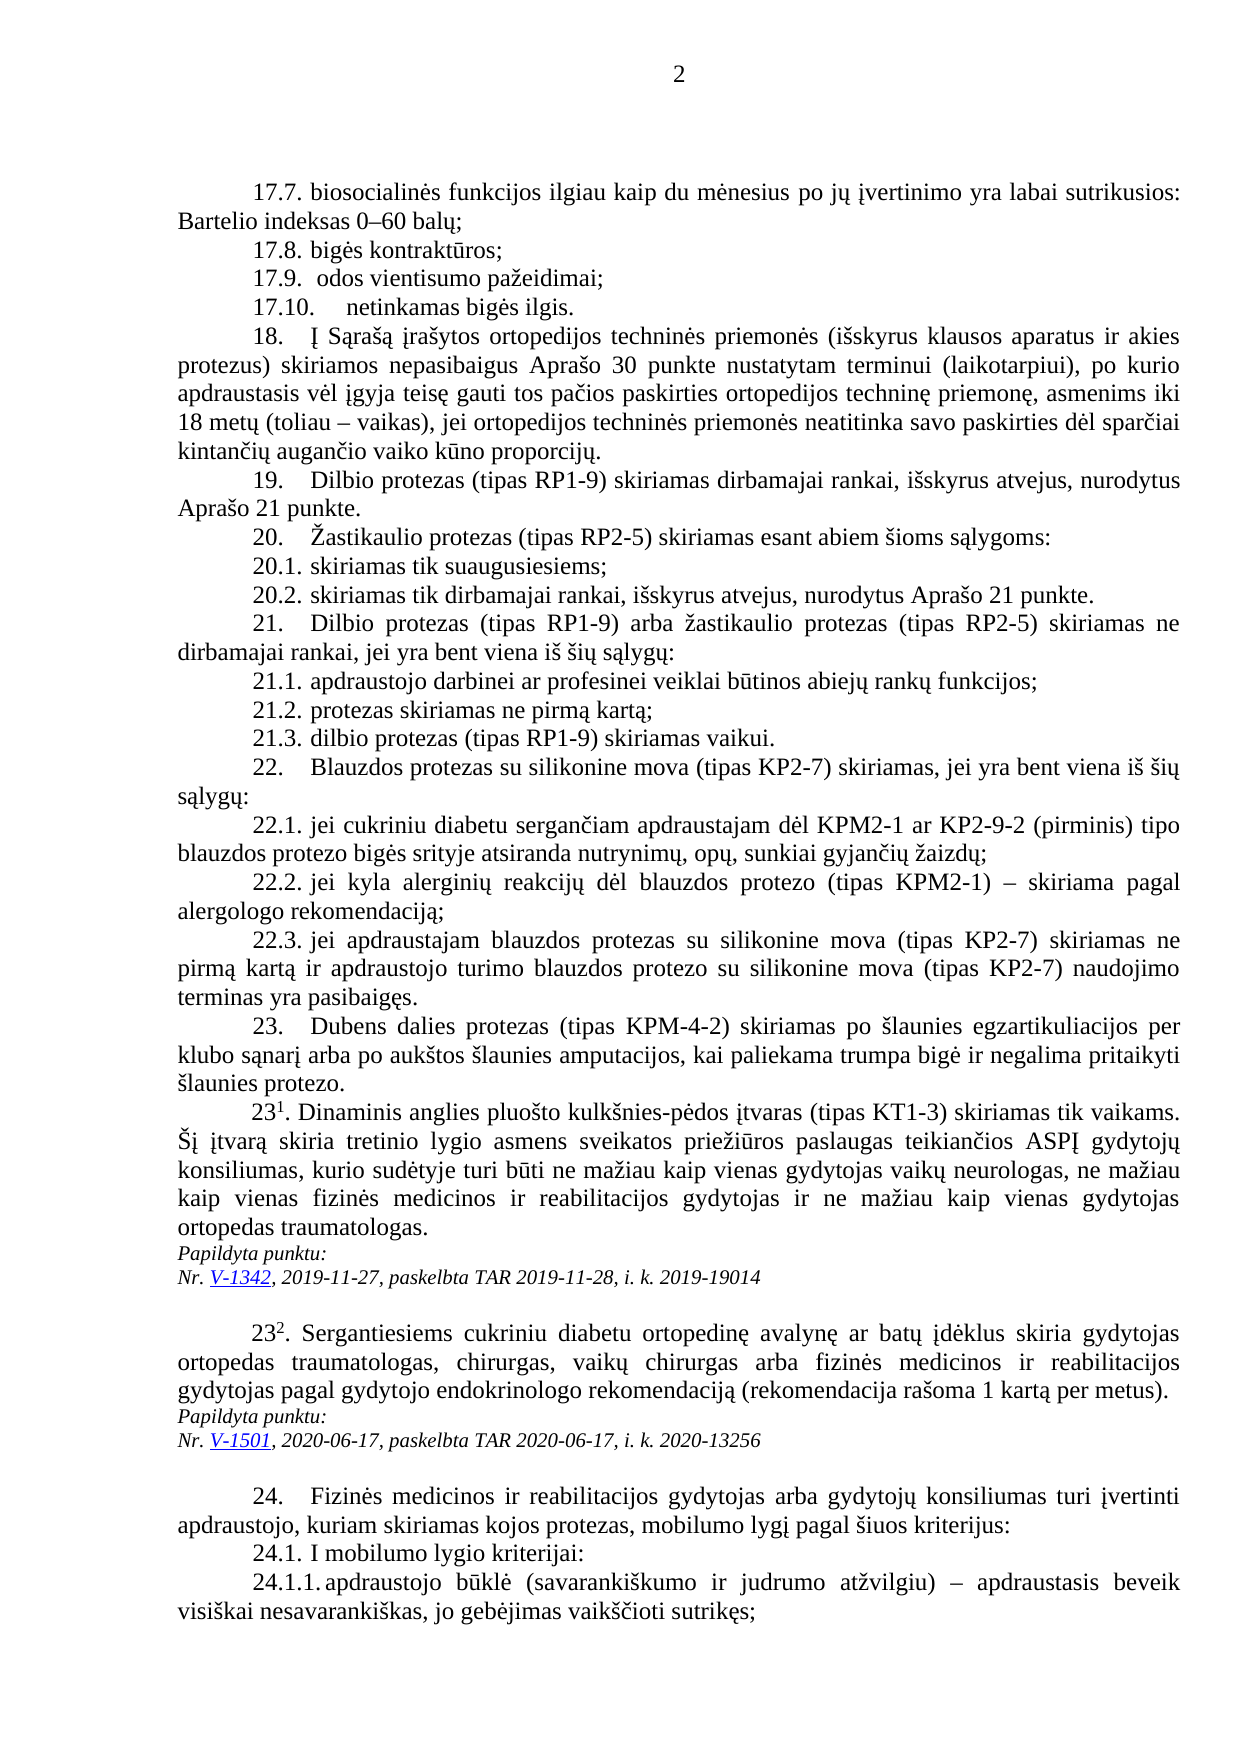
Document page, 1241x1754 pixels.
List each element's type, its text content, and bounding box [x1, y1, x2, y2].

text 19. Dilbio protezas (tipas RP1-9) skiriamas dirbamajai rankai, išskyrus atvejus, nurodytus Aprašo 21 punkte. [177, 465, 1181, 522]
text 17.8. bigės kontraktūros; [177, 235, 1181, 263]
text 18. Į Sąrašą įrašytos ortopedijos techninės priemonės (išskyrus klausos aparatus ir akies protezus) skiriamos nepasibaigus Aprašo 30 punkte nustatytam terminui (laikotarpiui), po kurio apdraustasis vėl įgyja teisę gauti tos pačios paskirties ortopedijos techninę priemonę, asmenims iki 18 metų (toliau – vaikas), jei ortopedijos techninės priemonės neatitinka savo paskirties dėl sparčiai kintančių augančio vaiko kūno proporcijų. [177, 321, 1181, 465]
text 17.9. odos vientisumo pažeidimai; [177, 263, 1181, 292]
text 17.7. biosocialinės funkcijos ilgiau kaip du mėnesius po jų įvertinimo yra labai sutrikusios: Bartelio indeksas 0–60 balų; [177, 177, 1181, 235]
text 24.1.1. apdraustojo būklė (savarankiškumo ir judrumo atžvilgiu) – apdraustasis beveik visiškai nesavarankiškas, jo gebėjimas vaikščioti sutrikęs; [177, 1567, 1181, 1625]
text 22. Blauzdos protezas su silikonine mova (tipas KP2-7) skiriamas, jei yra bent viena iš šių sąlygų: [177, 752, 1181, 810]
text 21. Dilbio protezas (tipas RP1-9) arba žastikaulio protezas (tipas RP2-5) skiriamas ne dirbamajai rankai, jei yra bent viena iš šių sąlygų: [177, 608, 1181, 666]
text Nr. V-1501, 2020-06-17, paskelbta TAR 2020-06-17, i. k. 2020-13256 [177, 1428, 1181, 1452]
text 17.10. netinkamas bigės ilgis. [177, 292, 1181, 321]
text 231. Dinaminis anglies pluošto kulkšnies-pėdos įtvaras (tipas KT1-3) skiriamas tik vaikams. Šį įtvarą skiria tretinio lygio asmens sveikatos priežiūros paslaugas teikiančios ASPĮ gydytojų konsiliumas, kurio sudėtyje turi būti ne mažiau kaip vienas gydytojas vaikų neurologas, ne mažiau kaip vienas fizinės medicinos ir reabilitacijos gydytojas ir ne mažiau kaip vienas gydytojas ortopedas traumatologas. [177, 1097, 1181, 1241]
text 20.1. skiriamas tik suaugusiesiems; [177, 551, 1181, 580]
text Papildyta punktu: [177, 1241, 1181, 1265]
text 24. Fizinės medicinos ir reabilitacijos gydytojas arba gydytojų konsiliumas turi įvertinti apdraustojo, kuriam skiriamas kojos protezas, mobilumo lygį pagal šiuos kriterijus: [177, 1481, 1181, 1538]
text 21.1. apdraustojo darbinei ar profesinei veiklai būtinos abiejų rankų funkcijos; [177, 666, 1181, 695]
text 22.1. jei cukriniu diabetu sergančiam apdraustajam dėl KPM2-1 ar KP2-9-2 (pirminis) tipo blauzdos protezo bigės srityje atsiranda nutrynimų, opų, sunkiai gyjančių žaizdų; [177, 810, 1181, 867]
text Nr. V-1342, 2019-11-27, paskelbta TAR 2019-11-28, i. k. 2019-19014 [177, 1265, 1181, 1289]
text 22.2. jei kyla alerginių reakcijų dėl blauzdos protezo (tipas KPM2-1) – skiriama pagal alergologo rekomendaciją; [177, 867, 1181, 925]
text 21.3. dilbio protezas (tipas RP1-9) skiriamas vaikui. [177, 723, 1181, 752]
text 232. Sergantiesiems cukriniu diabetu ortopedinę avalynę ar batų įdėklus skiria gydytojas ortopedas traumatologas, chirurgas, vaikų chirurgas arba fizinės medicinos ir reabilitacijos gydytojas pagal gydytojo endokrinologo rekomendaciją (rekomendacija rašoma 1 kartą per metus). [177, 1318, 1181, 1404]
text Papildyta punktu: [177, 1404, 1181, 1428]
text 24.1. I mobilumo lygio kriterijai: [177, 1538, 1181, 1567]
text 20. Žastikaulio protezas (tipas RP2-5) skiriamas esant abiem šioms sąlygoms: [177, 522, 1181, 551]
text 22.3. jei apdraustajam blauzdos protezas su silikonine mova (tipas KP2-7) skiriamas ne pirmą kartą ir apdraustojo turimo blauzdos protezo su silikonine mova (tipas KP2-7) naudojimo terminas yra pasibaigęs. [177, 925, 1181, 1011]
text 21.2. protezas skiriamas ne pirmą kartą; [177, 695, 1181, 723]
text 23. Dubens dalies protezas (tipas KPM-4-2) skiriamas po šlaunies egzartikuliacijos per klubo sąnarį arba po aukštos šlaunies amputacijos, kai paliekama trumpa bigė ir negalima pritaikyti šlaunies protezo. [177, 1011, 1181, 1097]
text 20.2. skiriamas tik dirbamajai rankai, išskyrus atvejus, nurodytus Aprašo 21 punkte. [177, 580, 1181, 608]
